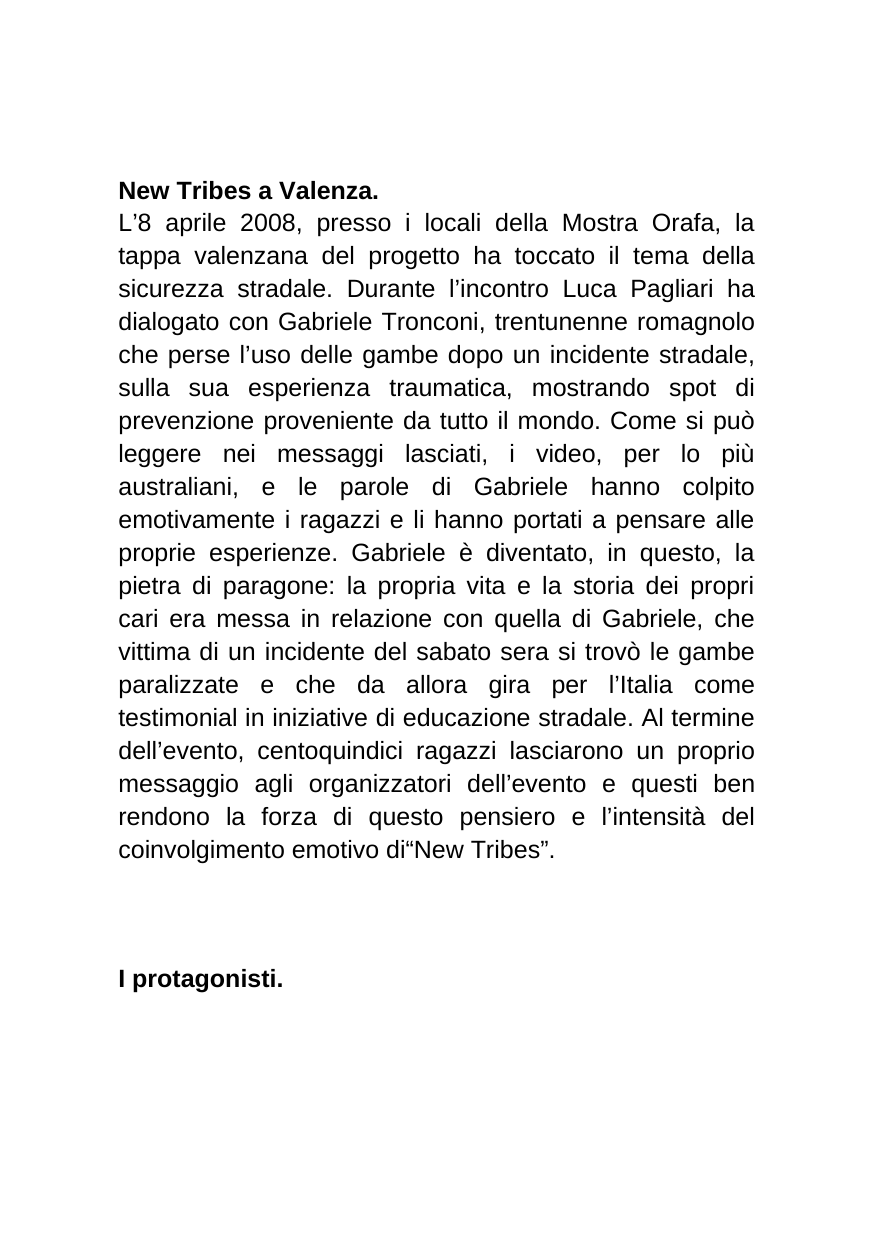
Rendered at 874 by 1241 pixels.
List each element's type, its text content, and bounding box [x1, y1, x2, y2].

text L’8 aprile 2008, presso i locali della Mostra Orafa, la tappa valenzana del progetto ha toccato il tema della sicurezza stradale. Durante l’incontro Luca Pagliari ha dialogato con Gabriele Tronconi, trentunenne romagnolo che perse l’uso delle gambe dopo un incidente stradale, sulla sua esperienza traumatica, mostrando spot di prevenzione proveniente da tutto il mondo. Come si può leggere nei messaggi lasciati, i video, per lo più australiani, e le parole di Gabriele hanno colpito emotivamente i ragazzi e li hanno portati a pensare alle proprie esperienze. Gabriele è diventato, in questo, la pietra di paragone: la propria vita e la storia dei propri cari era messa in relazione con quella di Gabriele, che vittima di un incidente del sabato sera si trovò le gambe paralizzate e che da allora gira per l’Italia come testimonial in iniziative di educazione stradale. Al termine dell’evento, centoquindici ragazzi lasciarono un proprio messaggio agli organizzatori dell’evento e questi ben rendono la forza di questo pensiero e l’intensità del coinvolgimento emotivo di“New Tribes”. [118, 208, 756, 864]
subtitle I protagonisti. [118, 964, 756, 993]
subtitle New Tribes a Valenza. [118, 176, 756, 204]
